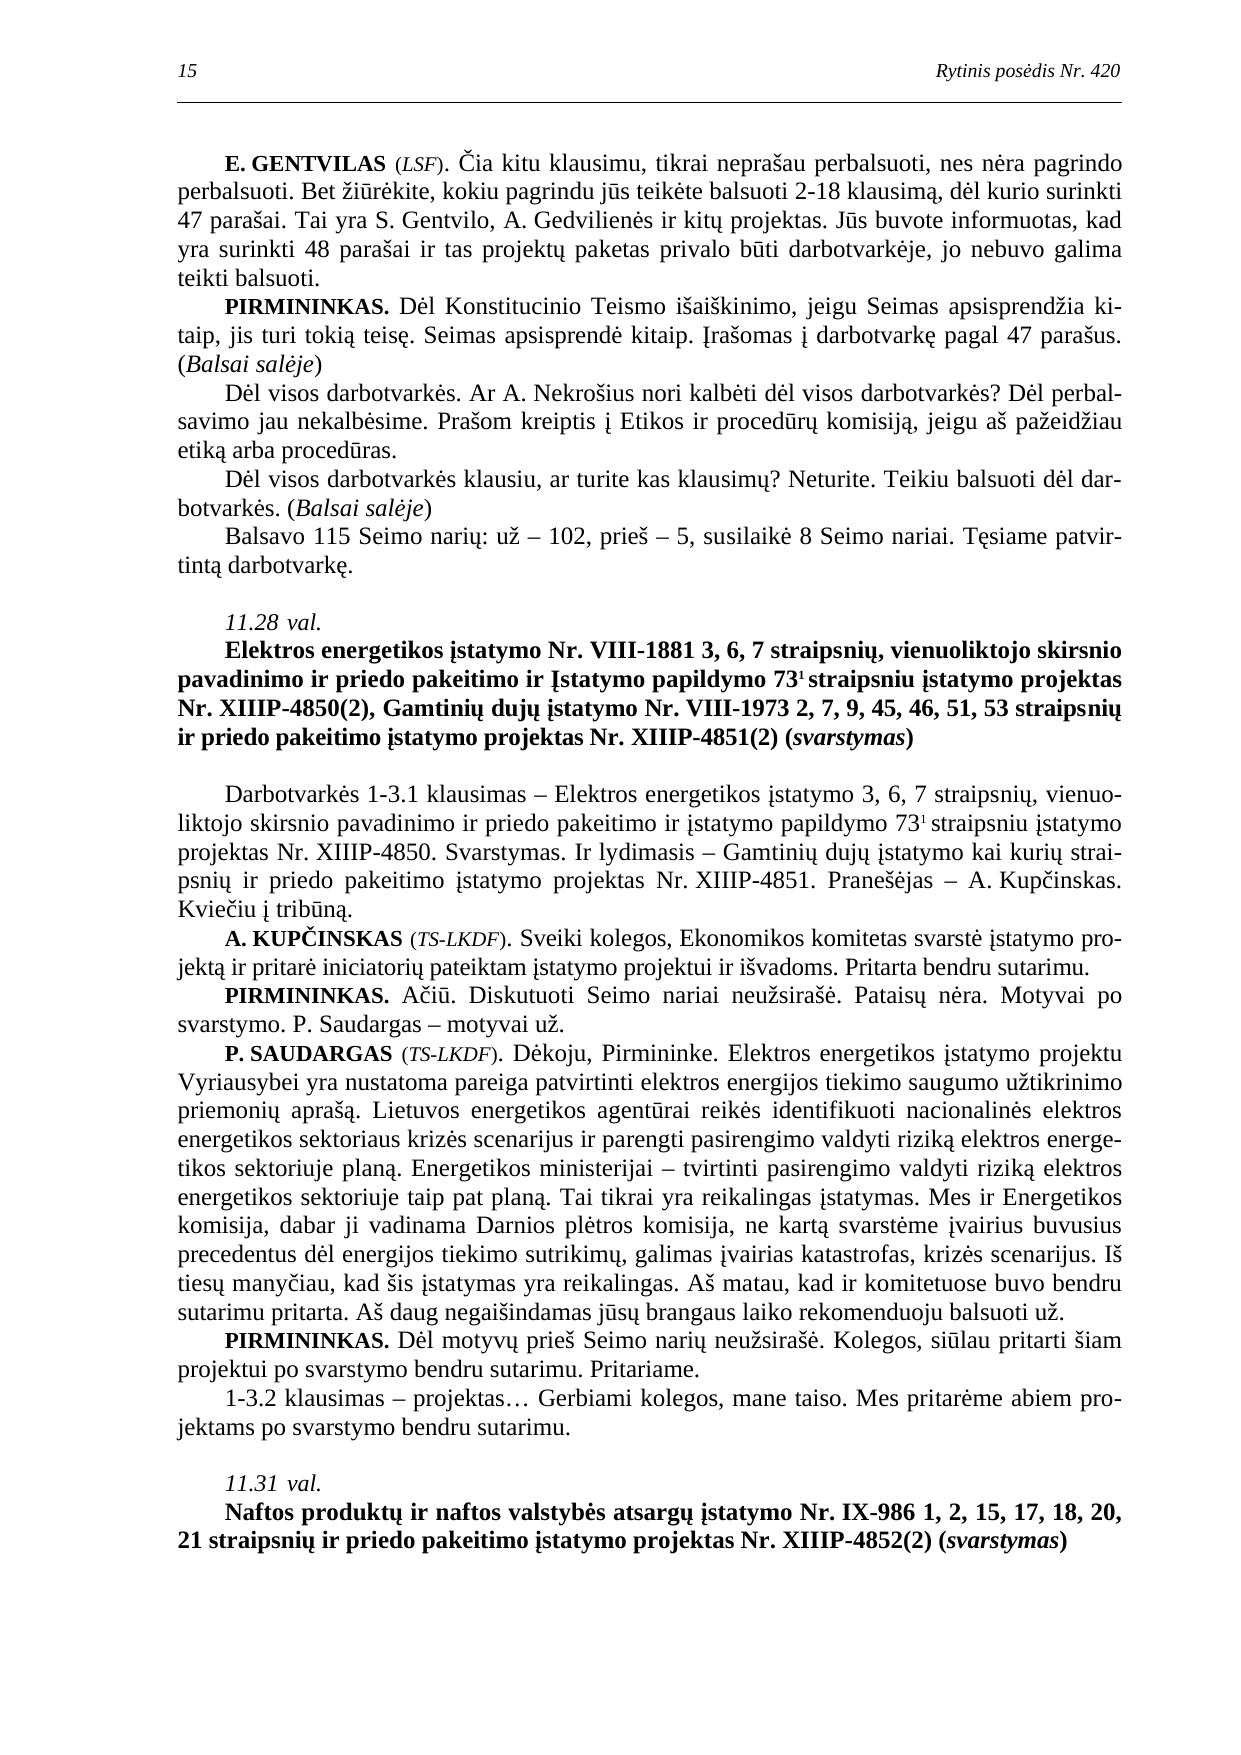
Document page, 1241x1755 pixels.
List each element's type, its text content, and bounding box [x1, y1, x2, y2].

text A. KUPČINSKAS (TS-LKDF). Svei­ki ko­le­gos, Eko­no­mi­kos ko­mi­te­tas svars­tė įsta­ty­mo pro­jek­tą ir pri­ta­rė ini­cia­to­rių pa­teik­tam įsta­ty­mo pro­jek­tui ir iš­va­doms. Pri­tar­ta ben­dru su­ta­ri­mu. [177, 923, 1122, 980]
text 11.31 val. [224, 1469, 1122, 1497]
text Bal­sa­vo 115 Sei­mo na­rių: už – 102, prieš – 5, su­si­lai­kė 8 Sei­mo na­riai. Tę­sia­me pa­tvir­tin­tą dar­bo­tvarkę. [177, 521, 1122, 579]
text P. SAUDARGAS (TS-LKDF). Dė­ko­ju, Pir­mi­nin­ke. Elek­tros ener­ge­ti­kos įsta­ty­mo pro­jek­tu Vy­riau­sy­bei yra nu­sta­to­ma pa­rei­ga pa­tvir­tin­ti elek­tros ener­gi­jos tie­ki­mo sau­gu­mo už­tik­ri­ni­mo prie­mo­nių ap­ra­šą. Lie­tu­vos ener­ge­ti­kos agen­tū­rai rei­kės iden­ti­fi­kuo­ti na­cio­na­li­nės elek­tros ener­ge­ti­kos sek­to­riaus kri­zės sce­na­ri­jus ir pa­reng­ti pa­si­ren­gi­mo val­dy­ti ri­zi­ką elek­tros ener­ge­ti­kos sek­to­riu­je pla­ną. Ener­ge­ti­kos mi­nis­te­ri­jai – tvir­tin­ti pa­si­ren­gi­mo val­dy­ti ri­zi­ką elek­tros ener­ge­ti­kos sek­to­riu­je taip pat pla­ną. Tai tik­rai yra rei­ka­lin­gas įsta­ty­mas. Mes ir Ener­ge­ti­kos ko­mi­si­ja, da­bar ji va­di­na­ma Dar­nios plėt­ros ko­mi­si­ja, ne kar­tą svars­tė­me įvai­rius bu­vu­sius pre­ce­den­tus dėl ener­gi­jos tie­ki­mo su­tri­ki­mų, ga­li­mas įvai­rias ka­tast­ro­fas, kri­zės sce­na­ri­jus. Iš tie­sų ma­ny­čiau, kad šis įsta­ty­mas yra rei­ka­lin­gas. Aš ma­tau, kad ir ko­mi­te­tuo­se bu­vo ben­dru su­ta­ri­mu pri­tar­ta. Aš daug ne­gai­šin­da­mas jū­sų bran­gaus lai­ko re­ko­men­duo­ju bal­suo­ti už. [177, 1038, 1122, 1325]
text Dėl vi­sos dar­bo­tvarkės. Ar A. Ne­kro­šius no­ri kal­bė­ti dėl vi­sos dar­bo­tvarkės? Dėl per­bal­sa­vi­mo jau ne­kal­bė­si­me. Pra­šom kreip­tis į Eti­kos ir pro­ce­dū­rų ko­mi­si­ją, jei­gu aš pa­žei­džiau eti­ką ar­ba pro­ce­dū­ras. [177, 378, 1122, 464]
text Dėl vi­sos dar­bo­tvarkės klau­siu, ar tu­ri­te kas klau­si­mų? Ne­tu­ri­te. Tei­kiu bal­suo­ti dėl dar­bo­tvarkės. (Bal­sai sa­lė­je) [177, 464, 1122, 521]
text 11.28 val. [224, 608, 1122, 635]
text Naf­tos pro­duk­tų ir naf­tos vals­ty­bės at­sar­gų įsta­ty­mo Nr. IX-986 1, 2, 15, 17, 18, 20, 21 straips­nių ir prie­do pa­kei­ti­mo įsta­ty­mo pro­jek­tas Nr. XIIIP-4852(2) (svars­ty­mas) [177, 1497, 1122, 1554]
text Dar­bo­tvarkės 1-3.1 klau­si­mas – Elek­tros ener­ge­ti­kos įsta­ty­mo 3, 6, 7 straips­nių, vie­nuo­lik­to­jo skir­snio pa­va­di­ni­mo ir prie­do pa­kei­ti­mo ir įsta­ty­mo pa­pil­dy­mo 731 straips­niu įsta­ty­mo pro­jek­tas Nr. XIIIP-4850. Svars­ty­mas. Ir ly­di­ma­sis – Gam­ti­nių du­jų įsta­ty­mo kai ku­rių strai­ps­nių ir prie­do pa­kei­ti­mo įsta­ty­mo pro­jek­tas Nr. XIIIP-4851. Pra­ne­šė­jas – A. Kup­čins­kas. Kvie­čiu į tri­bū­ną. [177, 779, 1122, 923]
text Elek­tros ener­ge­ti­kos įsta­ty­mo Nr. VIII-1881 3, 6, 7 straips­nių, vie­nuo­lik­to­jo skir­snio pa­va­di­ni­mo ir prie­do pa­kei­ti­mo ir Įsta­ty­mo pa­pil­dy­mo 731 straips­niu įsta­ty­mo pro­jek­tas Nr. XIIIP-4850(2), Gam­ti­nių du­jų įsta­ty­mo Nr. VIII-1973 2, 7, 9, 45, 46, 51, 53 straips­nių ir prie­do pa­kei­ti­mo įsta­ty­mo pro­jek­tas Nr. XIIIP-4851(2) (svars­ty­mas) [177, 635, 1122, 750]
text E. GENTVILAS (LSF). Čia ki­tu klau­si­mu, tik­rai ne­pra­šau per­bal­suo­ti, nes nė­ra pa­grin­do per­bal­suo­ti. Bet žiū­rė­ki­te, ko­kiu pa­grin­du jūs tei­kė­te bal­suo­ti 2-18 klau­si­mą, dėl ku­rio su­rink­ti 47 pa­ra­šai. Tai yra S. Gent­vi­lo, A. Ged­vi­lie­nės ir ki­tų pro­jek­tas. Jūs bu­vo­te in­for­muo­tas, kad yra su­rink­ti 48 pa­ra­šai ir tas pro­jek­tų pa­ke­tas pri­va­lo bū­ti dar­bo­tvarkėje, jo ne­bu­vo ga­li­ma teik­ti bal­suo­ti. [177, 148, 1122, 291]
text PIRMININKAS. Ačiū. Dis­ku­tuo­ti Sei­mo na­riai ne­už­si­ra­šė. Pa­tai­sų nė­ra. Mo­ty­vai po svar­s­ty­mo. P. Sau­dar­gas – mo­ty­vai už. [177, 980, 1122, 1038]
text PIRMININKAS. Dėl mo­ty­vų prieš Sei­mo na­rių ne­už­si­ra­šė. Ko­le­gos, siū­lau pri­tar­ti šiam pro­jek­tui po svars­ty­mo ben­dru su­ta­ri­mu. Pri­ta­ria­me. [177, 1325, 1122, 1383]
text PIRMININKAS. Dėl Kon­sti­tu­ci­nio Teis­mo iš­aiš­ki­ni­mo, jei­gu Sei­mas ap­si­spren­džia ki­taip, jis tu­ri to­kią tei­sę. Sei­mas ap­si­spren­dė ki­taip. Įra­šo­mas į dar­bo­tvarkę pa­gal 47 pa­ra­šus. (Bal­sai sa­lė­je) [177, 291, 1122, 378]
text 1-3.2 klau­si­mas – pro­jek­tas… Ger­bia­mi ko­le­gos, ma­ne tai­so. Mes pri­ta­rė­me abiem pro­jek­tams po svars­ty­mo ben­dru su­ta­ri­mu. [177, 1383, 1122, 1440]
